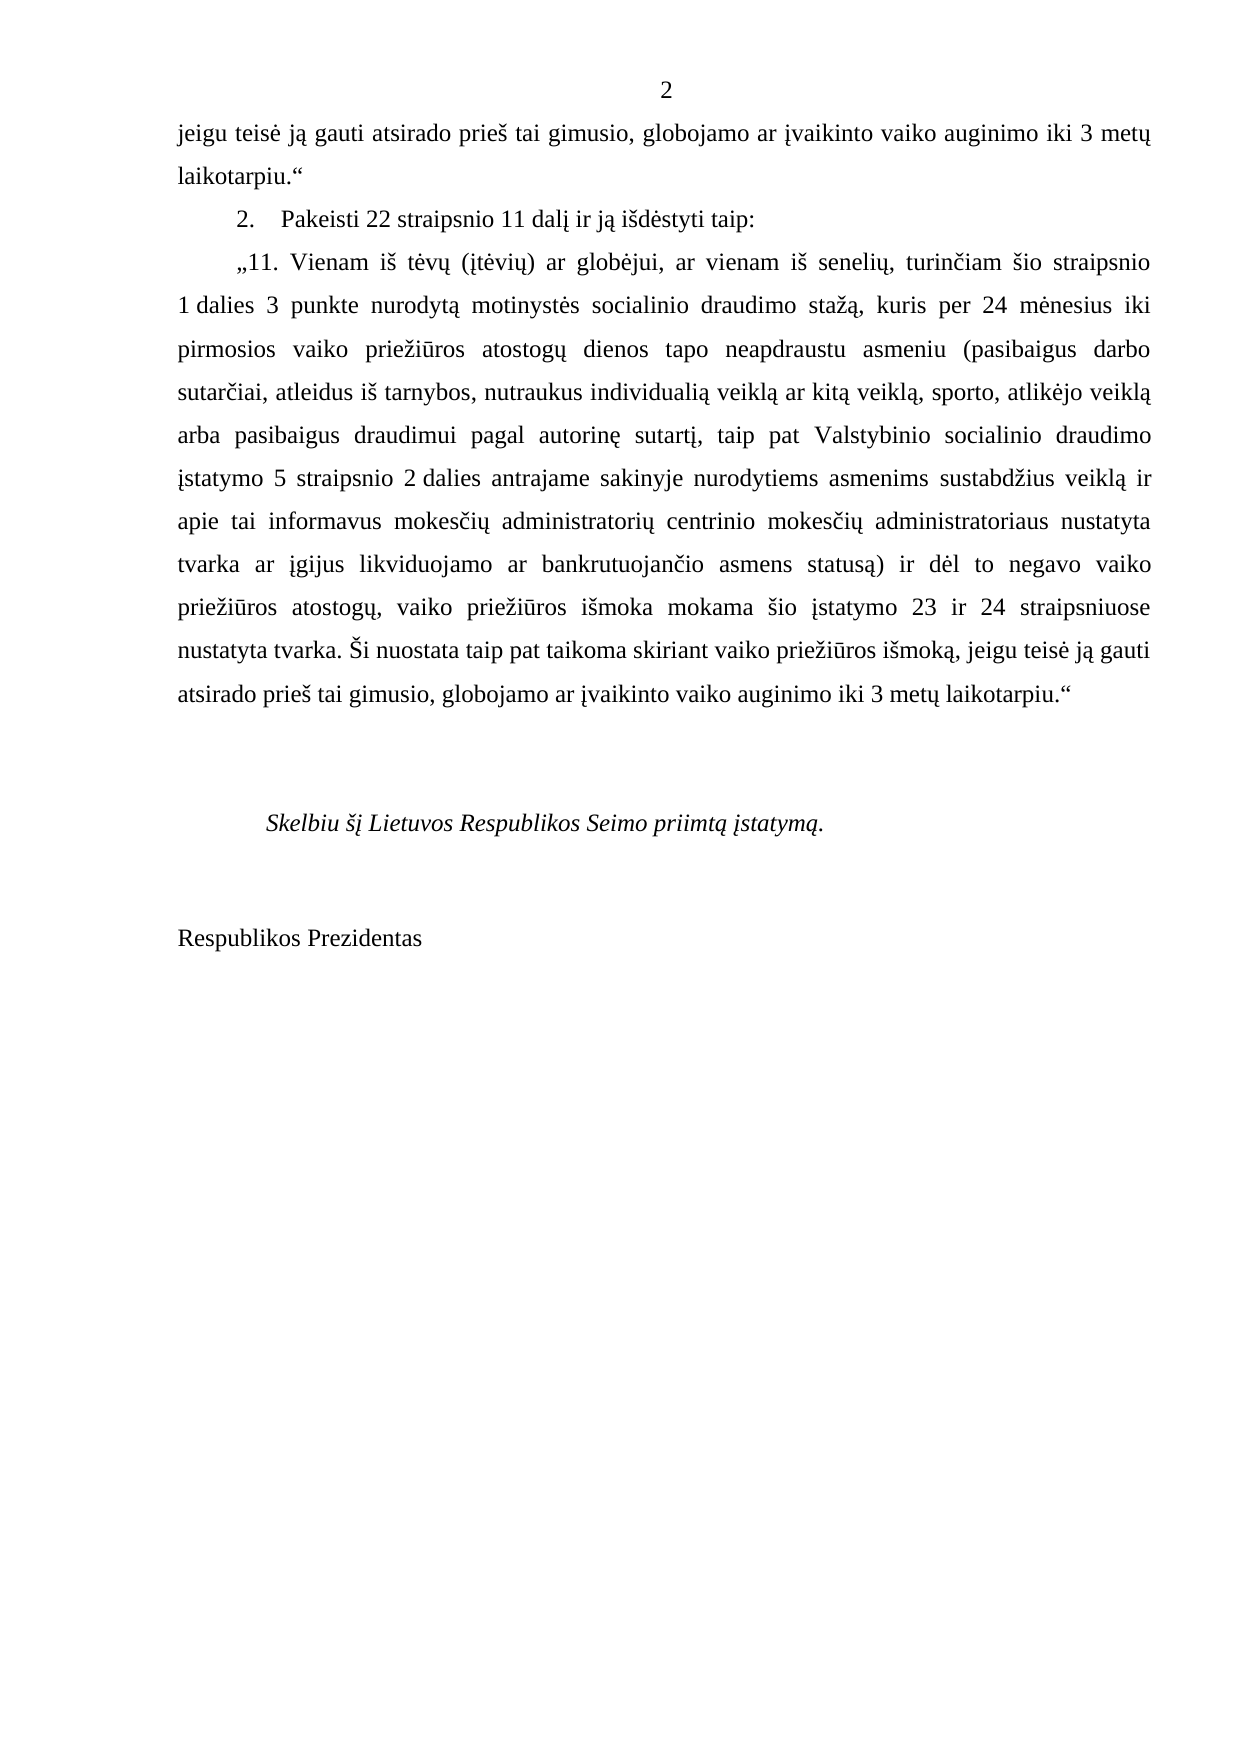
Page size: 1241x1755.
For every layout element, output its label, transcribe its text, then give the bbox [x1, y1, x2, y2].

text jeigu teisė ją gauti atsirado prieš tai gimusio, globojamo ar įvaikinto vaiko auginimo iki 3 metų laikotarpiu.“ [177, 118, 1152, 190]
text 2. Pakeisti 22 straipsnio 11 dalį ir ją išdėstyti taip: [177, 204, 1152, 233]
text „11. Vienam iš tėvų (įtėvių) ar globėjui, ar vienam iš senelių, turinčiam šio straipsnio 1 dalies 3 punkte nurodytą motinystės socialinio draudimo stažą, kuris per 24 mėnesius iki pirmosios vaiko priežiūros atostogų dienos tapo neapdraustu asmeniu (pasibaigus darbo sutarčiai, atleidus iš tarnybos, nutraukus individualią veiklą ar kitą veiklą, sporto, atlikėjo veiklą arba pasibaigus draudimui pagal autorinę sutartį, taip pat Valstybinio socialinio draudimo įstatymo 5 straipsnio 2 dalies antrajame sakinyje nurodytiems asmenims sustabdžius veiklą ir apie tai informavus mokesčių administratorių centrinio mokesčių administratoriaus nustatyta tvarka ar įgijus likviduojamo ar bankrutuojančio asmens statusą) ir dėl to negavo vaiko priežiūros atostogų, vaiko priežiūros išmoka mokama šio įstatymo 23 ir 24 straipsniuose nustatyta tvarka. Ši nuostata taip pat taikoma skiriant vaiko priežiūros išmoką, jeigu teisė ją gauti atsirado prieš tai gimusio, globojamo ar įvaikinto vaiko auginimo iki 3 metų laikotarpiu.“ [177, 247, 1152, 707]
text Skelbiu šį Lietuvos Respublikos Seimo priimtą įstatymą. [177, 808, 1152, 837]
text Respublikos Prezidentas [177, 923, 1152, 952]
